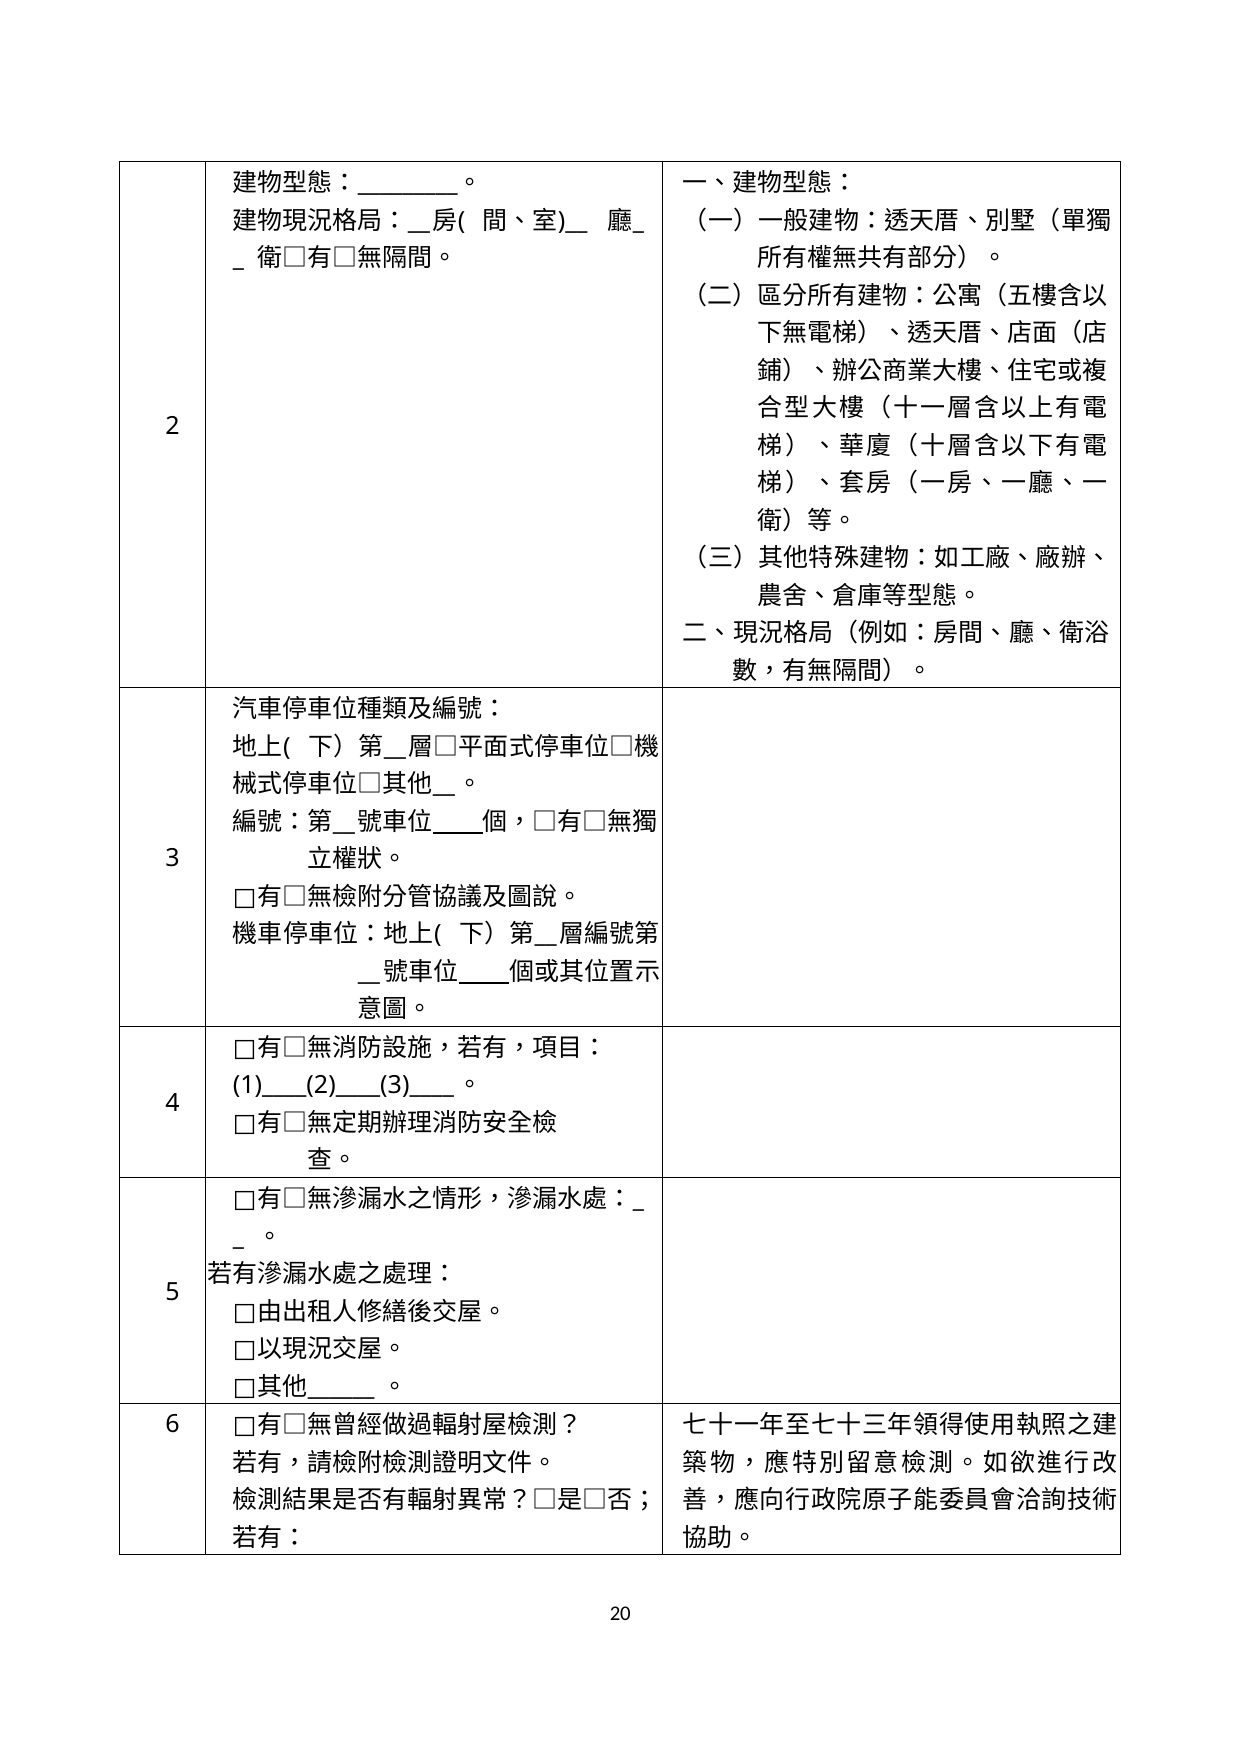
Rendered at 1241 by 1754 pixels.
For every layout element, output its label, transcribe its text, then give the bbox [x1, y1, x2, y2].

table_cell □有□無滲漏水之情形，滲漏水處：__。 若有滲漏水處之處理： □由出租人修繕後交屋。 □以現況交屋。 □其他______。 [206, 1178, 662, 1403]
table_cell 3 [120, 688, 205, 1026]
table_cell 6 [120, 1404, 205, 1554]
table_cell □有□無消防設施，若有，項目： (1)____(2)____(3)____。 □有□無定期辦理消防安全檢查。 [206, 1027, 662, 1177]
table_cell □有□無曾經做過輻射屋檢測？ 若有，請檢附檢測證明文件。 檢測結果是否有輻射異常？□是□否；若有： [206, 1404, 662, 1554]
table_cell 5 [120, 1178, 205, 1403]
table_cell 一、建物型態： （一）一般建物：透天厝、別墅（單獨所有權無共有部分）。 （二）區分所有建物：公寓（五樓含以下無電梯）、透天厝、店面（店鋪）、辦公商業大樓、住宅或複合型大樓（十一層含以上有電梯）、華廈（十層含以下有電梯）、套房（一房、一廳、一衛）等。 （三）其他特殊建物：如工廠、廠辦、農舍、倉庫等型態。 二、現況格局（例如：房間、廳、衛浴數，有無隔間）。 [663, 162, 1120, 687]
table_cell 建物型態：_________。 建物現況格局：__房(間、室)__廳__衛□有□無隔間。 [206, 162, 662, 687]
table_cell 七十一年至七十三年領得使用執照之建築物，應特別留意檢測。如欲進行改善，應向行政院原子能委員會洽詢技術協助。 [663, 1404, 1120, 1554]
table_cell 4 [120, 1027, 205, 1177]
table_cell [663, 688, 1120, 1026]
table_cell [663, 1027, 1120, 1177]
table_cell 汽車停車位種類及編號： 地上(下）第__層□平面式停車位□機械式停車位□其他__。 編號：第__號車位 個，□有□無獨立權狀。 □有□無檢附分管協議及圖說。 機車停車位：地上(下）第__層編號第__號車位 個或其位置示意圖。 [206, 688, 662, 1026]
table_cell 2 [120, 162, 205, 687]
table_cell [663, 1178, 1120, 1403]
